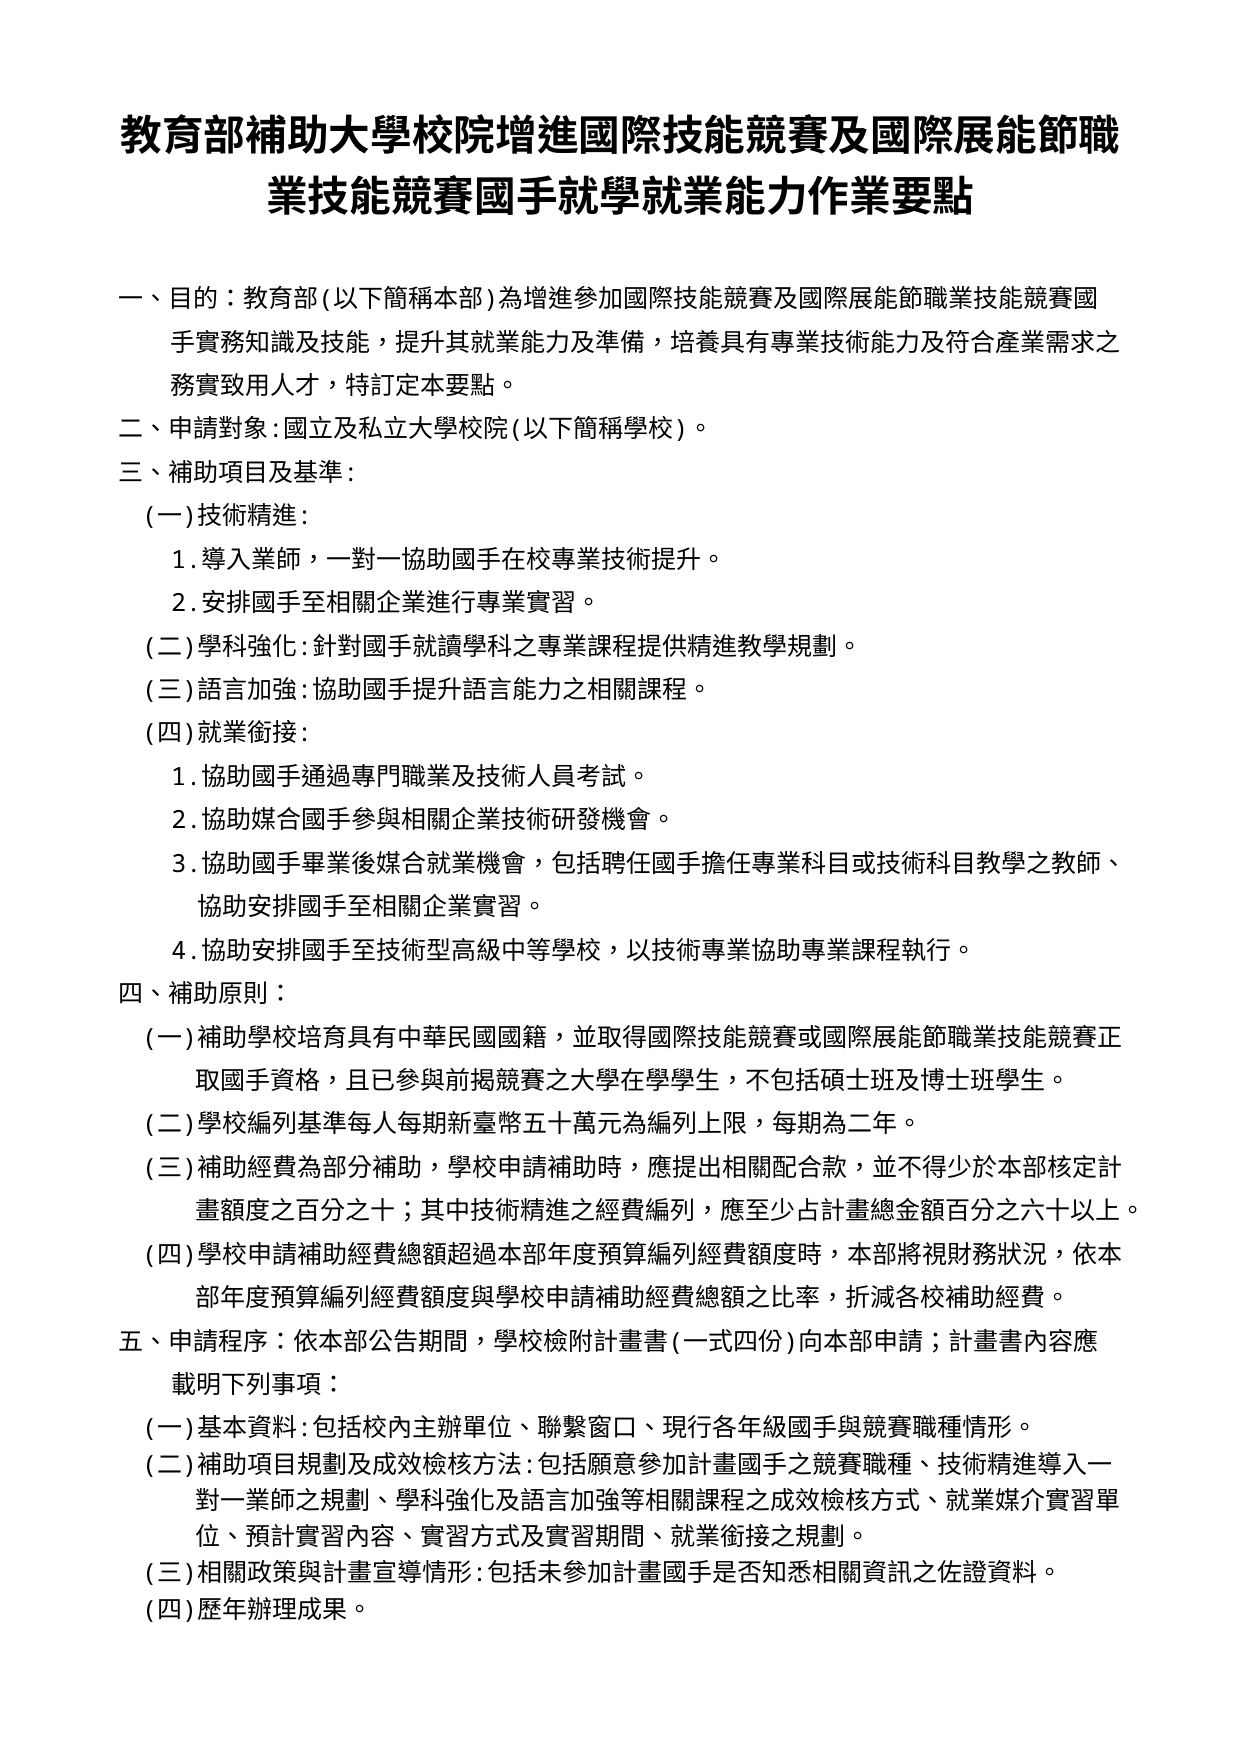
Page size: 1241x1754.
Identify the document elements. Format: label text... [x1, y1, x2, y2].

text (二)學校編列基準每人每期新臺幣五十萬元為編列上限，每期為二年。 [142, 1104, 1122, 1140]
text (四)學校申請補助經費總額超過本部年度預算編列經費額度時，本部將視財務狀況，依本部年度預算編列經費額度與學校申請補助經費總額之比率，折減各校補助經費。 [142, 1234, 1122, 1314]
text 1.導入業師，一對一協助國手在校專業技術提升。 [171, 539, 1122, 575]
text (三)語言加強:協助國手提升語言能力之相關課程。 [142, 669, 1122, 706]
text (一)技術精進: [142, 496, 1122, 532]
text (二)學科強化:針對國手就讀學科之專業課程提供精進教學規劃。 [142, 626, 1122, 662]
text 四、補助原則： [118, 973, 1122, 1010]
text 三、補助項目及基準: [118, 452, 1122, 488]
text 3.協助國手畢業後媒合就業機會，包括聘任國手擔任專業科目或技術科目教學之教師、協助安排國手至相關企業實習。 [171, 843, 1122, 923]
text (二)補助項目規劃及成效檢核方法:包括願意參加計畫國手之競賽職種、技術精進導入一對一業師之規劃、學科強化及語言加強等相關課程之成效檢核方式、就業媒介實習單位、預計實習內容、實習方式及實習期間、就業銜接之規劃。 [142, 1444, 1122, 1553]
text 教育部補助大學校院增進國際技能競賽及國際展能節職業技能競賽國手就學就業能力作業要點 [118, 102, 1122, 223]
text (四)就業銜接: [142, 713, 1122, 749]
text 4.協助安排國手至技術型高級中等學校，以技術專業協助專業課程執行。 [171, 930, 1122, 966]
text (三)相關政策與計畫宣導情形:包括未參加計畫國手是否知悉相關資訊之佐證資料。 [142, 1553, 1122, 1589]
text 五、申請程序：依本部公告期間，學校檢附計畫書(一式四份)向本部申請；計畫書內容應載明下列事項： [118, 1321, 1122, 1401]
text 2.安排國手至相關企業進行專業實習。 [171, 583, 1122, 619]
text (一)基本資料:包括校內主辦單位、聯繫窗口、現行各年級國手與競賽職種情形。 [142, 1408, 1122, 1444]
text 二、申請對象:國立及私立大學校院(以下簡稱學校)。 [118, 409, 1122, 445]
text (四)歷年辦理成果。 [142, 1589, 1122, 1625]
text 1.協助國手通過專門職業及技術人員考試。 [171, 756, 1122, 793]
text 一、目的：教育部(以下簡稱本部)為增進參加國際技能競賽及國際展能節職業技能競賽國手實務知識及技能，提升其就業能力及準備，培養具有專業技術能力及符合產業需求之務實致用人才，特訂定本要點。 [118, 278, 1122, 402]
text (三)補助經費為部分補助，學校申請補助時，應提出相關配合款，並不得少於本部核定計畫額度之百分之十；其中技術精進之經費編列，應至少占計畫總金額百分之六十以上。 [142, 1147, 1122, 1227]
text (一)補助學校培育具有中華民國國籍，並取得國際技能競賽或國際展能節職業技能競賽正取國手資格，且已參與前揭競賽之大學在學學生，不包括碩士班及博士班學生。 [142, 1017, 1122, 1097]
text 2.協助媒合國手參與相關企業技術研發機會。 [171, 800, 1122, 836]
